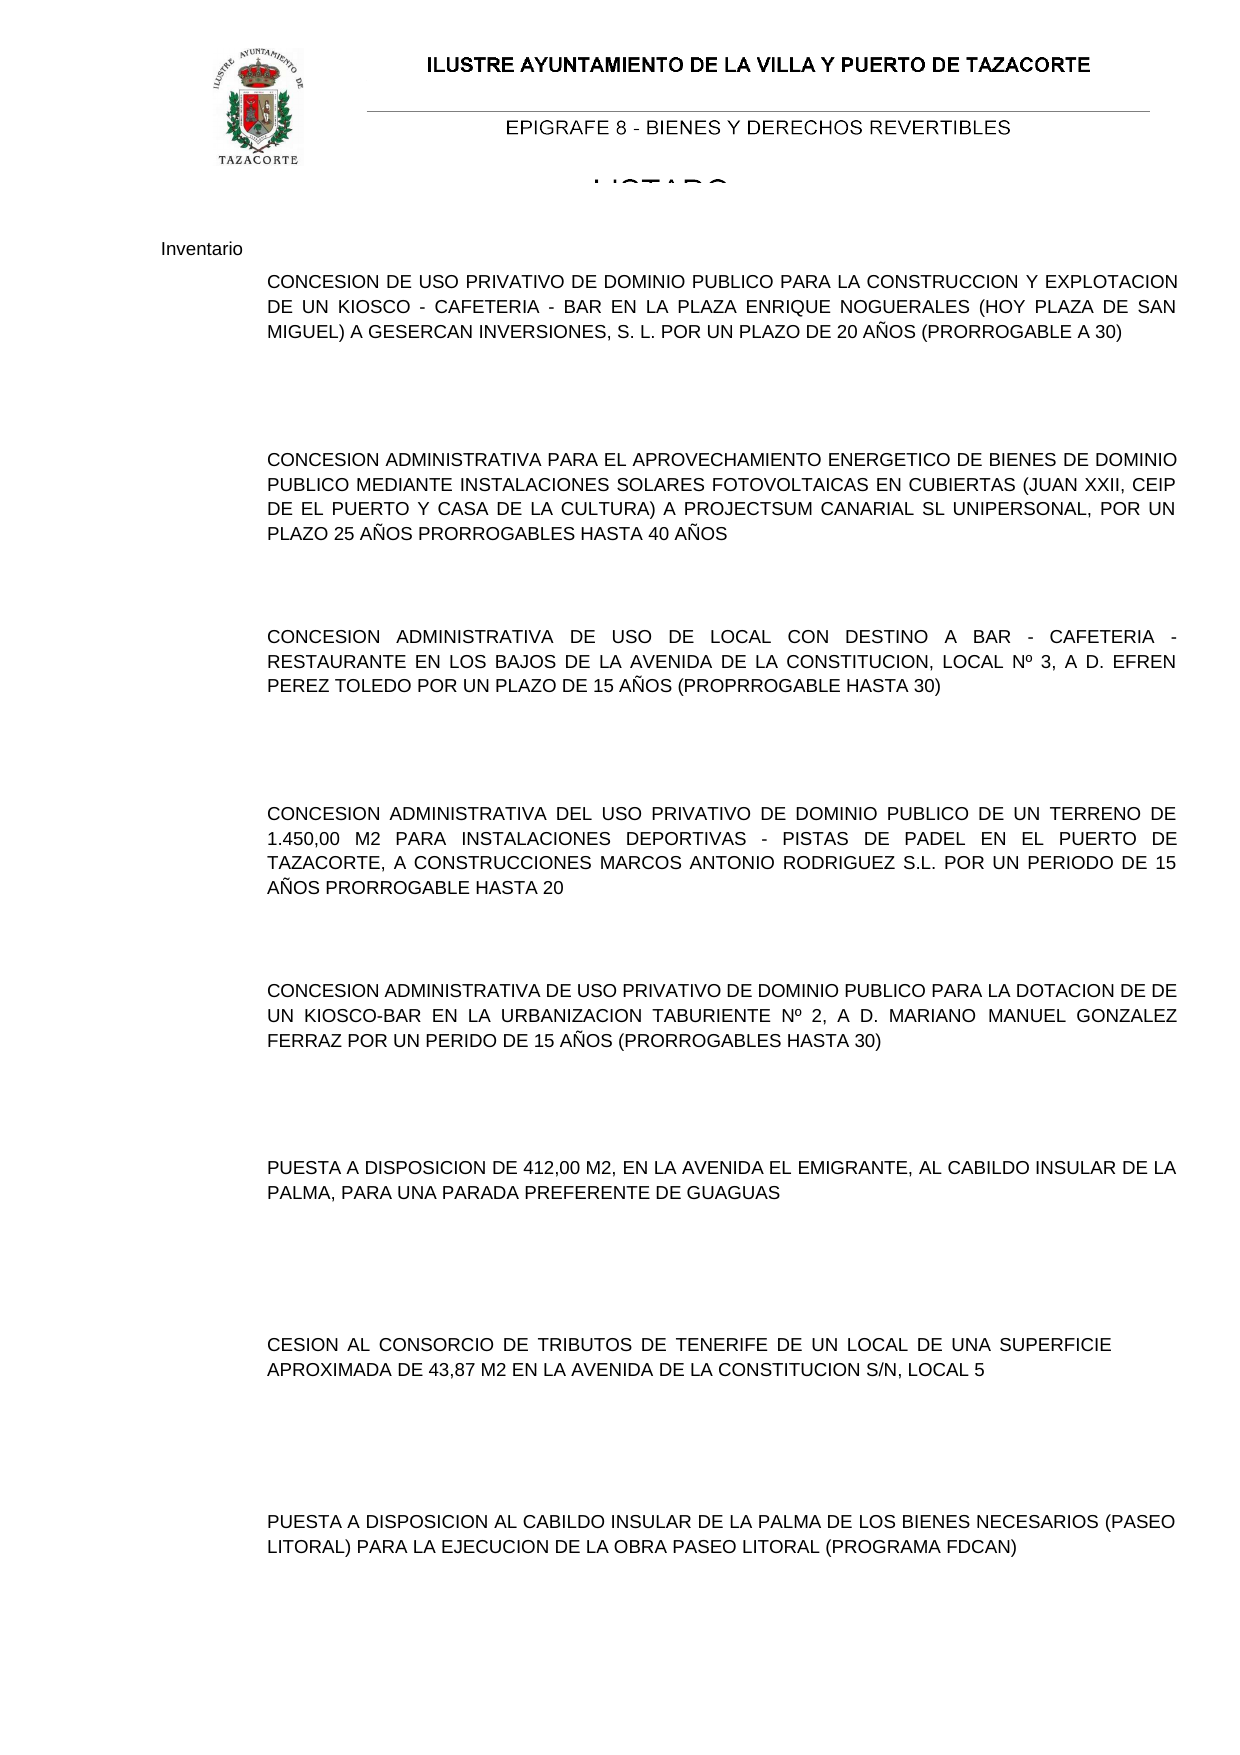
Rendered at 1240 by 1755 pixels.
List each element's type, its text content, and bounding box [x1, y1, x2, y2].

text CONCESION ADMINISTRATIVA DE USO DE LOCAL CON DESTINO A BAR - CAFETERIA - RESTAURANTE EN LOS BAJOS DE LA AVENIDA DE LA CONSTITUCION, LOCAL Nº 3, A D. EFREN PEREZ TOLEDO POR UN PLAZO DE 15 AÑOS (PROPRROGABLE HASTA 30) [267, 626, 1177, 697]
text Descripción [267, 212, 367, 216]
text Inventario [161, 241, 245, 259]
text PUESTA A DISPOSICION AL CABILDO INSULAR DE LA PALMA DE LOS BIENES NECESARIOS (PASEO LITORAL) PARA LA EJECUCION DE LA OBRA PASEO LITORAL (PROGRAMA FDCAN) [267, 1511, 1180, 1557]
text CONCESION ADMINISTRATIVA PARA EL APROVECHAMIENTO ENERGETICO DE BIENES DE DOMINIO PUBLICO MEDIANTE INSTALACIONES SOLARES FOTOVOLTAICAS EN CUBIERTAS (JUAN XXII, CEIP DE EL PUERTO Y CASA DE LA CULTURA) A PROJECTSUM CANARIAL SL UNIPERSONAL, POR UN PLAZO 25 AÑOS PRORROGABLES HASTA 40 AÑOS [267, 449, 1177, 544]
text CONCESION DE USO PRIVATIVO DE DOMINIO PUBLICO PARA LA CONSTRUCCION Y EXPLOTACION DE UN KIOSCO - CAFETERIA - BAR EN LA PLAZA ENRIQUE NOGUERALES (HOY PLAZA DE SAN MIGUEL) A GESERCAN INVERSIONES, S. L. POR UN PLAZO DE 20 AÑOS (PRORROGABLE A 30) [267, 271, 1178, 342]
text CESION AL CONSORCIO DE TRIBUTOS DE TENERIFE DE UN LOCAL DE UNA SUPERFICIE APROXIMADA DE 43,87 M2 EN LA AVENIDA DE LA CONSTITUCION S/N, LOCAL 5 [267, 1334, 1179, 1380]
text CONCESION ADMINISTRATIVA DEL USO PRIVATIVO DE DOMINIO PUBLICO DE UN TERRENO DE 1.450,00 M2 PARA INSTALACIONES DEPORTIVAS - PISTAS DE PADEL EN EL PUERTO DE TAZACORTE, A CONSTRUCCIONES MARCOS ANTONIO RODRIGUEZ S.L. POR UN PERIODO DE 15 AÑOS PRORROGABLE HASTA 20 [267, 803, 1177, 898]
text CONCESION ADMINISTRATIVA DE USO PRIVATIVO DE DOMINIO PUBLICO PARA LA DOTACION DE DE UN KIOSCO-BAR EN LA URBANIZACION TABURIENTE Nº 2, A D. MARIANO MANUEL GONZALEZ FERRAZ POR UN PERIDO DE 15 AÑOS (PRORROGABLES HASTA 30) [267, 980, 1177, 1051]
text PUESTA A DISPOSICION DE 412,00 M2, EN LA AVENIDA EL EMIGRANTE, AL CABILDO INSULAR DE LA PALMA, PARA UNA PARADA PREFERENTE DE GUAGUAS [267, 1157, 1179, 1203]
